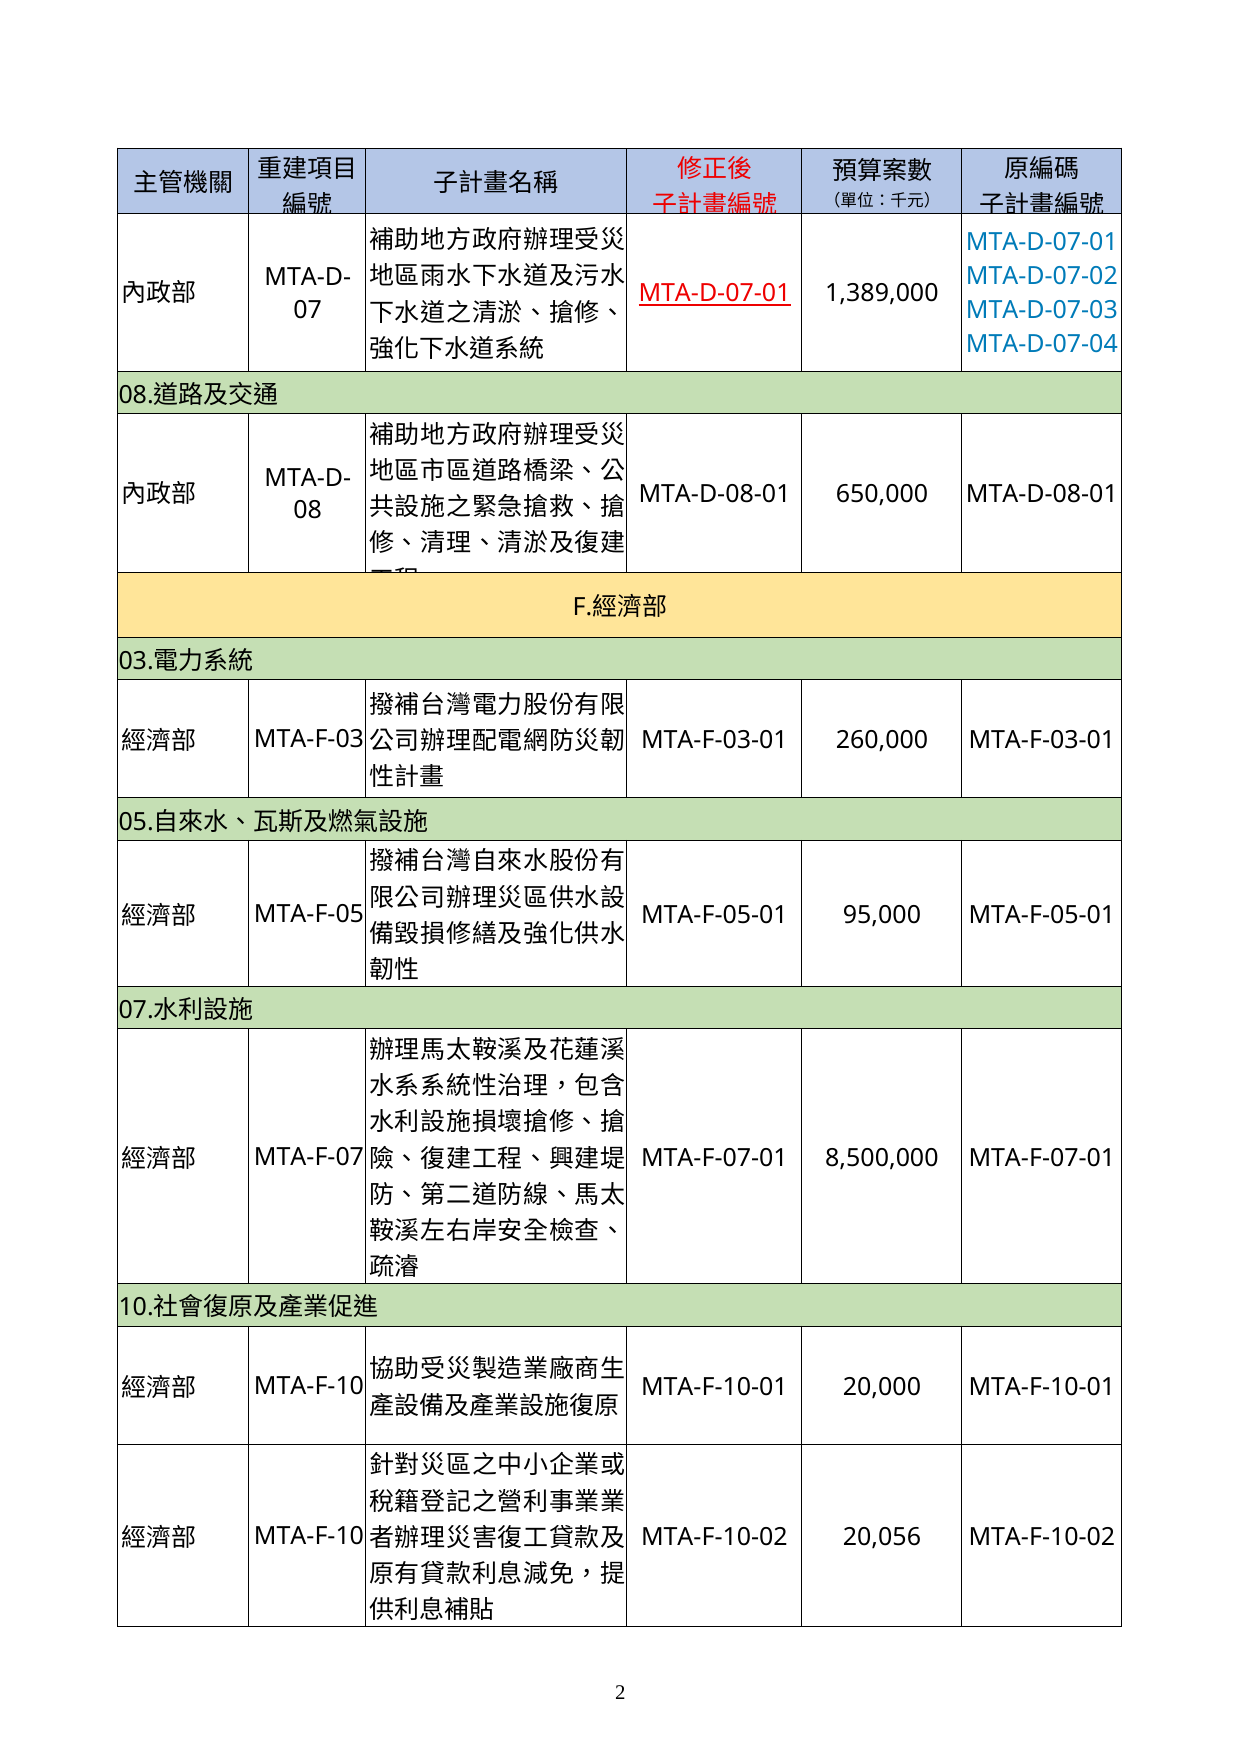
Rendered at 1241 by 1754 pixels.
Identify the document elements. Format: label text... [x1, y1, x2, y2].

table_cell MTA-F-07-01 [627, 1029, 801, 1283]
table_cell 1,389,000 [802, 214, 961, 371]
table_cell MTA-D-07 [249, 214, 365, 371]
table_cell MTA-F-10-01 [962, 1327, 1121, 1444]
table_cell MTA-F-03-01 [627, 680, 801, 797]
table_cell MTA-F-10-02 [627, 1445, 801, 1626]
table_cell 針對災區之中小企業或稅籍登記之營利事業業者辦理災害復工貸款及原有貸款利息減免，提供利息補貼 [366, 1445, 626, 1626]
table_cell 07.水利設施 [118, 987, 1121, 1028]
table_cell MTA-F-05 [249, 841, 365, 986]
table_cell 內政部 [118, 414, 248, 572]
table_cell 8,500,000 [802, 1029, 961, 1283]
table_cell 95,000 [802, 841, 961, 986]
table_cell MTA-D-08-01 [962, 414, 1121, 572]
table_cell F.經濟部 [118, 573, 1121, 637]
table_cell 協助受災製造業廠商生產設備及產業設施復原 [366, 1327, 626, 1444]
table_cell MTA-D-07-01 [627, 214, 801, 371]
table_cell 撥補台灣自來水股份有限公司辦理災區供水設備毀損修繕及強化供水韌性 [366, 841, 626, 986]
table_header 主管機關 [118, 149, 248, 213]
table_cell MTA-F-03 [249, 680, 365, 797]
table_cell 補助地方政府辦理受災地區市區道路橋梁、公共設施之緊急搶救、搶修、清理、清淤及復建工程 [366, 414, 626, 572]
table_cell 經濟部 [118, 1029, 248, 1283]
table_cell 撥補台灣電力股份有限公司辦理配電網防災韌性計畫 [366, 680, 626, 797]
table_cell 03.電力系統 [118, 638, 1121, 679]
table_cell 20,000 [802, 1327, 961, 1444]
table_cell MTA-F-10-01 [627, 1327, 801, 1444]
table_cell MTA-F-07-01 [962, 1029, 1121, 1283]
table_cell MTA-D-08-01 [627, 414, 801, 572]
table_cell 經濟部 [118, 1445, 248, 1626]
table_cell 經濟部 [118, 680, 248, 797]
table_cell 08.道路及交通 [118, 372, 1121, 413]
table_header 修正後 子計畫編號 [627, 149, 801, 213]
table_cell 650,000 [802, 414, 961, 572]
table_header 重建項目編號 [249, 149, 365, 213]
table_cell MTA-F-05-01 [962, 841, 1121, 986]
table_cell 經濟部 [118, 841, 248, 986]
table_header 原編碼 子計畫編號 [962, 149, 1121, 213]
table_cell 20,056 [802, 1445, 961, 1626]
table_cell 260,000 [802, 680, 961, 797]
table_cell 辦理馬太鞍溪及花蓮溪水系系統性治理，包含水利設施損壞搶修、搶險、復建工程、興建堤防、第二道防線、馬太鞍溪左右岸安全檢查、疏濬 [366, 1029, 626, 1283]
table_cell MTA-F-03-01 [962, 680, 1121, 797]
table_header 子計畫名稱 [366, 149, 626, 213]
table_cell 補助地方政府辦理受災地區雨水下水道及污水下水道之清淤、搶修、強化下水道系統 [366, 214, 626, 371]
table_cell 內政部 [118, 214, 248, 371]
table_cell MTA-F-05-01 [627, 841, 801, 986]
table_cell 經濟部 [118, 1327, 248, 1444]
table_header 預算案數 （單位：千元） [802, 149, 961, 213]
table_cell MTA-F-10 [249, 1327, 365, 1444]
table_cell MTA-F-10-02 [962, 1445, 1121, 1626]
table_cell 10.社會復原及產業促進 [118, 1284, 1121, 1326]
table_cell MTA-F-10 [249, 1445, 365, 1626]
table_cell MTA-F-07 [249, 1029, 365, 1283]
table_cell 05.自來水、瓦斯及燃氣設施 [118, 798, 1121, 840]
table_cell MTA-D-08 [249, 414, 365, 572]
table_cell MTA-D-07-01 MTA-D-07-02 MTA-D-07-03 MTA-D-07-04 [962, 214, 1121, 371]
